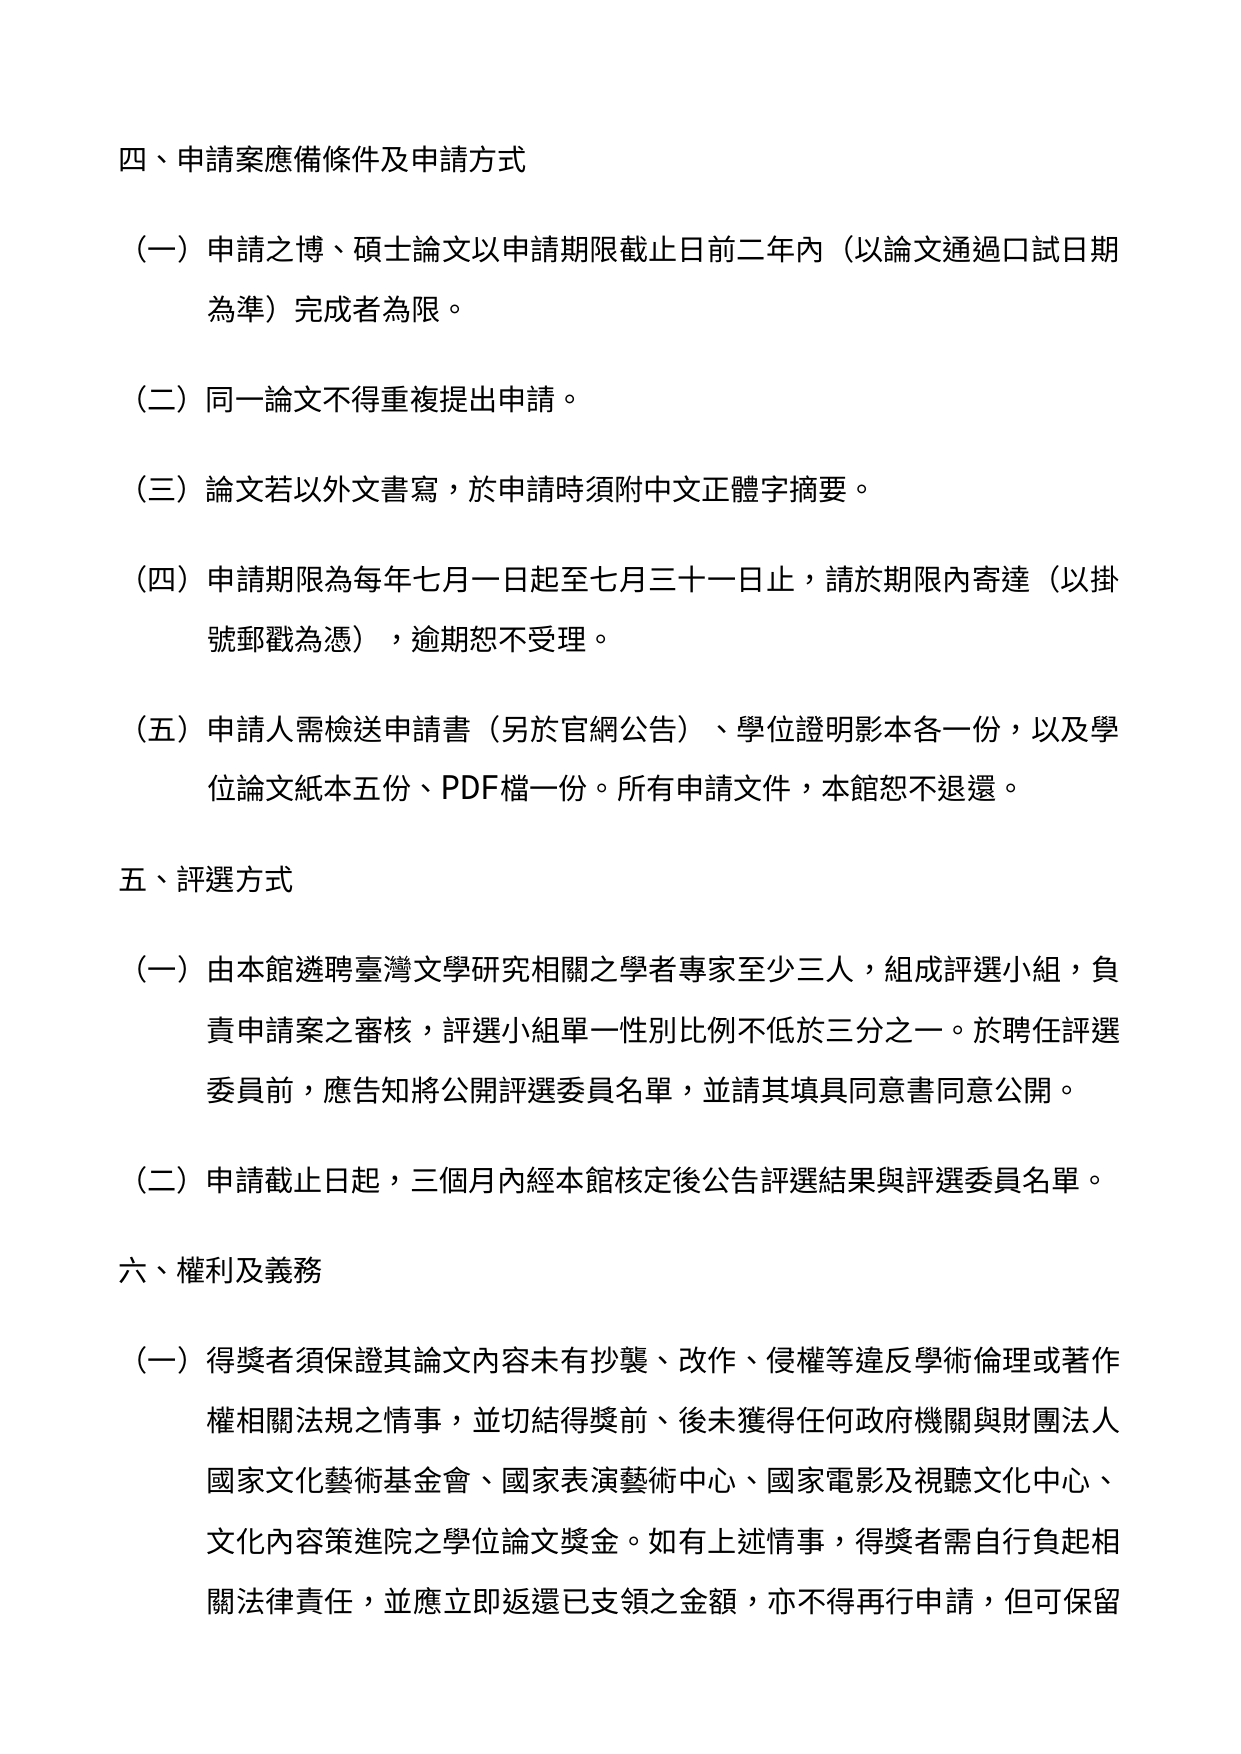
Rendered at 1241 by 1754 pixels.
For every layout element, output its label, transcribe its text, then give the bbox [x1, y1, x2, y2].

text （四）申請期限為每年七月一日起至七月三十一日止，請於期限內寄達（以掛號郵戳為憑），逾期恕不受理。 [118, 538, 1122, 659]
text （一）由本館遴聘臺灣文學研究相關之學者專家至少三人，組成評選小組，負責申請案之審核，評選小組單一性別比例不低於三分之一。於聘任評選委員前，應告知將公開評選委員名單，並請其填具同意書同意公開。 [118, 929, 1122, 1110]
text 六、權利及義務 [118, 1229, 1122, 1290]
text （三）論文若以外文書寫，於申請時須附中文正體字摘要。 [118, 448, 1122, 509]
text （一）得獎者須保證其論文內容未有抄襲、改作、侵權等違反學術倫理或著作權相關法規之情事，並切結得獎前、後未獲得任何政府機關與財團法人國家文化藝術基金會、國家表演藝術中心、國家電影及視聽文化中心、文化內容策進院之學位論文獎金。如有上述情事，得獎者需自行負起相關法律責任，並應立即返還已支領之金額，亦不得再行申請，但可保留 [118, 1319, 1122, 1621]
text （五）申請人需檢送申請書（另於官網公告）、學位證明影本各一份，以及學位論文紙本五份、PDF檔一份。所有申請文件，本館恕不退還。 [118, 688, 1122, 809]
text （二）同一論文不得重複提出申請。 [118, 358, 1122, 419]
text 五、評選方式 [118, 839, 1122, 899]
text （二）申請截止日起，三個月內經本館核定後公告評選結果與評選委員名單。 [118, 1139, 1122, 1200]
text 四、申請案應備條件及申請方式 [118, 118, 1122, 178]
text （一）申請之博、碩士論文以申請期限截止日前二年內（以論文通過口試日期為準）完成者為限。 [118, 208, 1122, 329]
